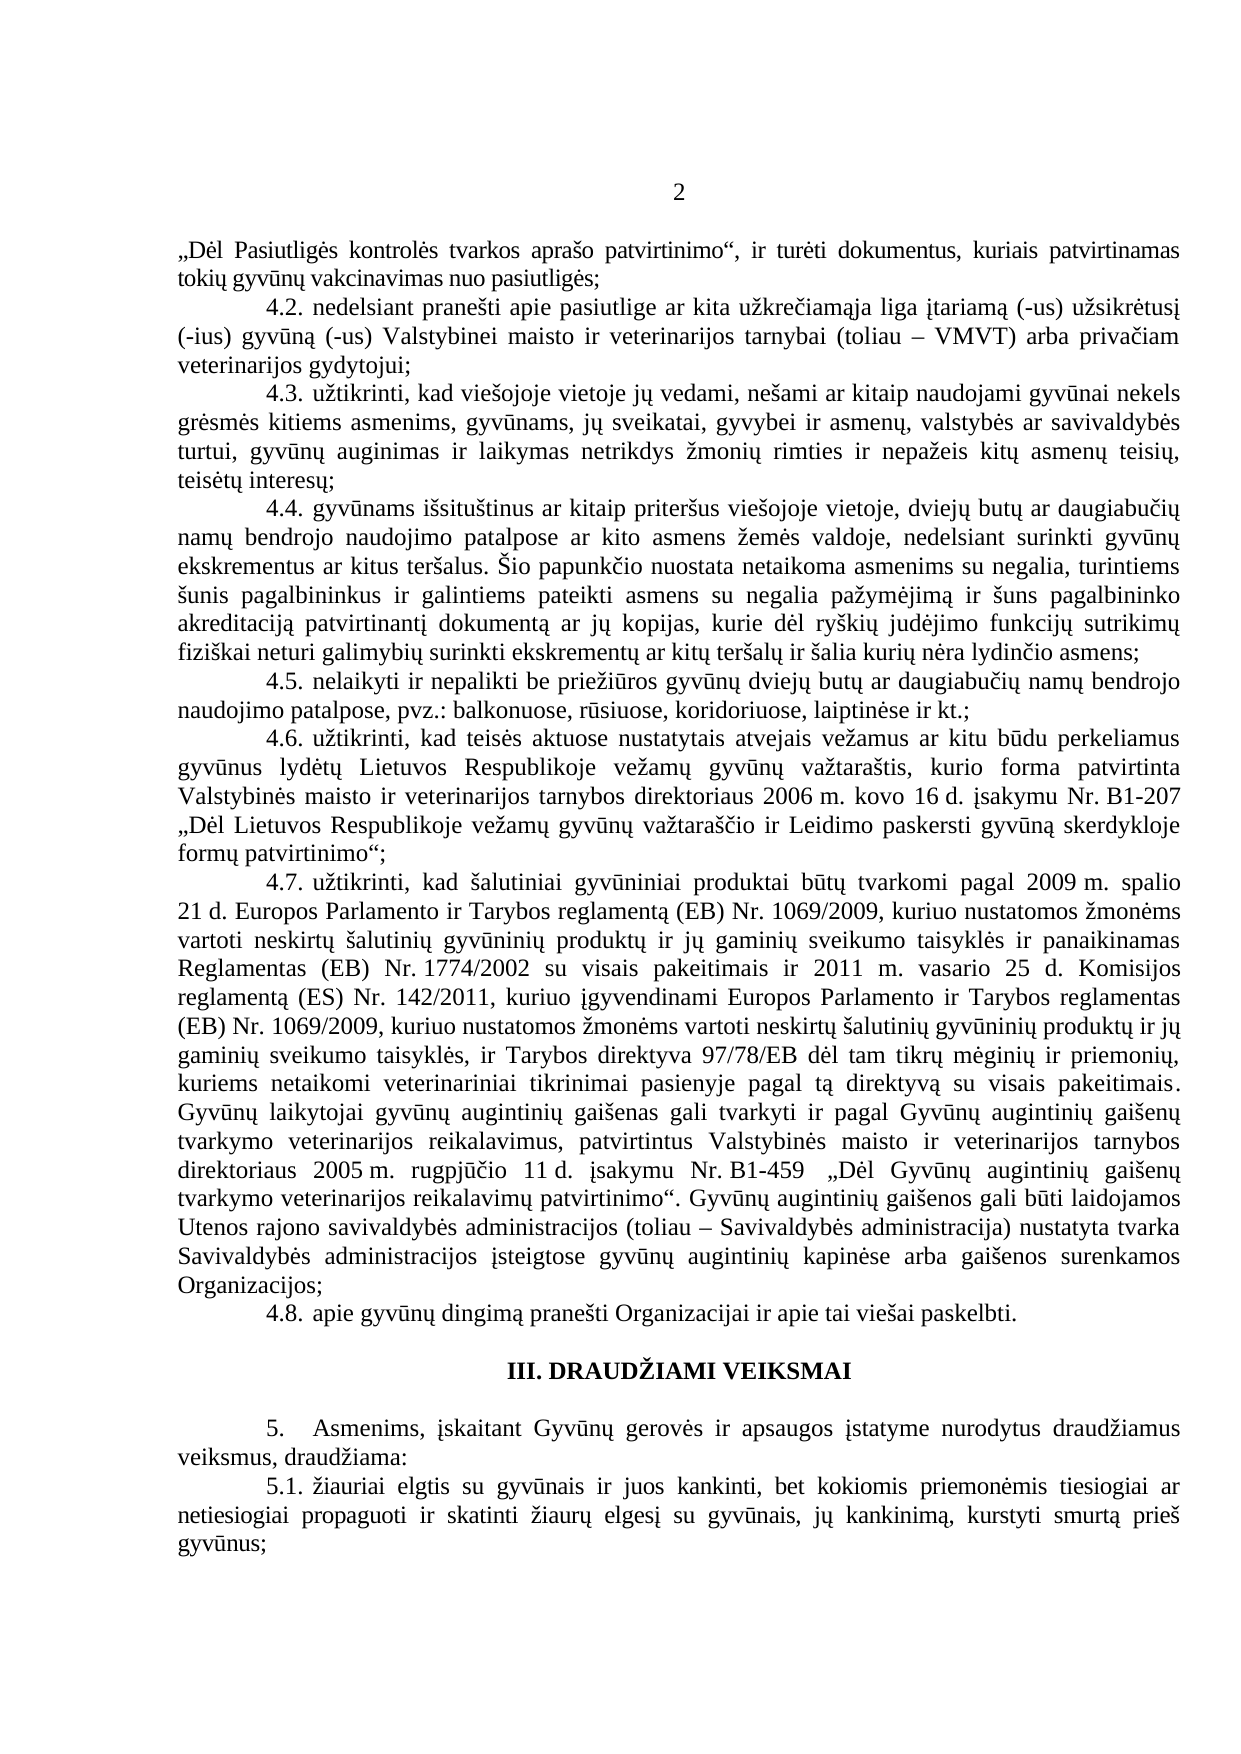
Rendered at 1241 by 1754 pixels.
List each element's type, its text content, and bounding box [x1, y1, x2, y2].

text 5.1. žiauriai elgtis su gyvūnais ir juos kankinti, bet kokiomis priemonėmis tiesiogiai ar netiesiogiai propaguoti ir skatinti žiaurų elgesį su gyvūnais, jų kankinimą, kurstyti smurtą prieš gyvūnus; [177, 1471, 1181, 1557]
text III. DRAUDŽIAMI VEIKSMAI [177, 1356, 1181, 1385]
text 4.8. apie gyvūnų dingimą pranešti Organizacijai ir apie tai viešai paskelbti. [177, 1298, 1181, 1327]
text „Dėl Pasiutligės kontrolės tvarkos aprašo patvirtinimo“, ir turėti dokumentus, kuriais patvirtinamas tokių gyvūnų vakcinavimas nuo pasiutligės; [177, 235, 1181, 292]
text 4.6. užtikrinti, kad teisės aktuose nustatytais atvejais vežamus ar kitu būdu perkeliamus gyvūnus lydėtų Lietuvos Respublikoje vežamų gyvūnų važtaraštis, kurio forma patvirtinta Valstybinės maisto ir veterinarijos tarnybos direktoriaus 2006 m. kovo 16 d. įsakymu Nr. B1-207 „Dėl Lietuvos Respublikoje vežamų gyvūnų važtaraščio ir Leidimo paskersti gyvūną skerdykloje formų patvirtinimo“; [177, 723, 1181, 867]
text 4.7. užtikrinti, kad šalutiniai gyvūniniai produktai būtų tvarkomi pagal 2009 m. spalio 21 d. Europos Parlamento ir Tarybos reglamentą (EB) Nr. 1069/2009, kuriuo nustatomos žmonėms vartoti neskirtų šalutinių gyvūninių produktų ir jų gaminių sveikumo taisyklės ir panaikinamas Reglamentas (EB) Nr. 1774/2002 su visais pakeitimais ir 2011 m. vasario 25 d. Komisijos reglamentą (ES) Nr. 142/2011, kuriuo įgyvendinami Europos Parlamento ir Tarybos reglamentas (EB) Nr. 1069/2009, kuriuo nustatomos žmonėms vartoti neskirtų šalutinių gyvūninių produktų ir jų gaminių sveikumo taisyklės, ir Tarybos direktyva 97/78/EB dėl tam tikrų mėginių ir priemonių, kuriems netaikomi veterinariniai tikrinimai pasienyje pagal tą direktyvą su visais pakeitimais. Gyvūnų laikytojai gyvūnų augintinių gaišenas gali tvarkyti ir pagal Gyvūnų augintinių gaišenų tvarkymo veterinarijos reikalavimus, patvirtintus Valstybinės maisto ir veterinarijos tarnybos direktoriaus 2005 m. rugpjūčio 11 d. įsakymu Nr. B1-459 „Dėl Gyvūnų augintinių gaišenų tvarkymo veterinarijos reikalavimų patvirtinimo“. Gyvūnų augintinių gaišenos gali būti laidojamos Utenos rajono savivaldybės administracijos (toliau – Savivaldybės administracija) nustatyta tvarka Savivaldybės administracijos įsteigtose gyvūnų augintinių kapinėse arba gaišenos surenkamos Organizacijos; [177, 867, 1181, 1298]
text 4.3. užtikrinti, kad viešojoje vietoje jų vedami, nešami ar kitaip naudojami gyvūnai nekels grėsmės kitiems asmenims, gyvūnams, jų sveikatai, gyvybei ir asmenų, valstybės ar savivaldybės turtui, gyvūnų auginimas ir laikymas netrikdys žmonių rimties ir nepažeis kitų asmenų teisių, teisėtų interesų; [177, 378, 1181, 493]
text 4.5. nelaikyti ir nepalikti be priežiūros gyvūnų dviejų butų ar daugiabučių namų bendrojo naudojimo patalpose, pvz.: balkonuose, rūsiuose, koridoriuose, laiptinėse ir kt.; [177, 666, 1181, 723]
text 4.4. gyvūnams išsituštinus ar kitaip priteršus viešojoje vietoje, dviejų butų ar daugiabučių namų bendrojo naudojimo patalpose ar kito asmens žemės valdoje, nedelsiant surinkti gyvūnų ekskrementus ar kitus teršalus. Šio papunkčio nuostata netaikoma asmenims su negalia, turintiems šunis pagalbininkus ir galintiems pateikti asmens su negalia pažymėjimą ir šuns pagalbininko akreditaciją patvirtinantį dokumentą ar jų kopijas, kurie dėl ryškių judėjimo funkcijų sutrikimų fiziškai neturi galimybių surinkti ekskrementų ar kitų teršalų ir šalia kurių nėra lydinčio asmens; [177, 493, 1181, 666]
text 4.2. nedelsiant pranešti apie pasiutlige ar kita užkrečiamąja liga įtariamą (-us) užsikrėtusį (-ius) gyvūną (-us) Valstybinei maisto ir veterinarijos tarnybai (toliau – VMVT) arba privačiam veterinarijos gydytojui; [177, 292, 1181, 378]
text 5. Asmenims, įskaitant Gyvūnų gerovės ir apsaugos įstatyme nurodytus draudžiamus veiksmus, draudžiama: [177, 1413, 1181, 1471]
